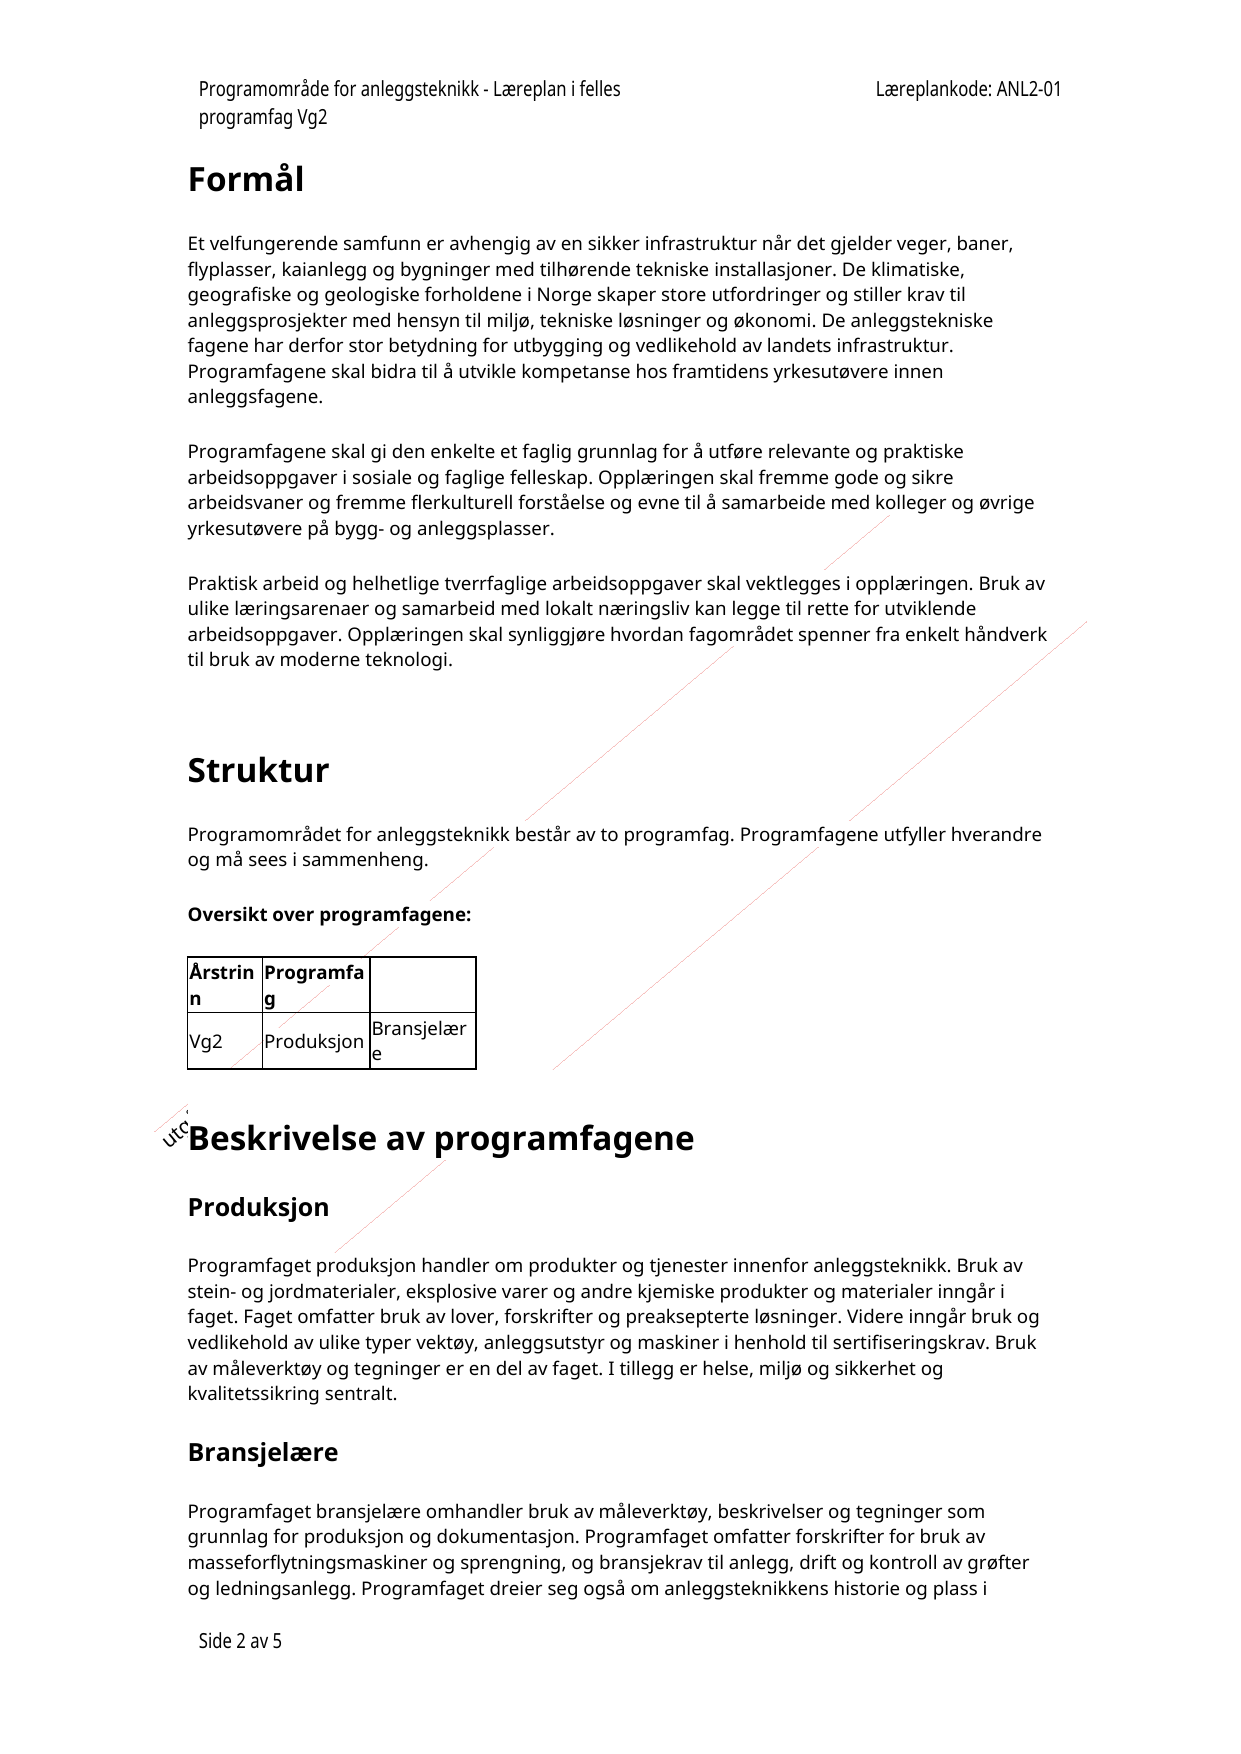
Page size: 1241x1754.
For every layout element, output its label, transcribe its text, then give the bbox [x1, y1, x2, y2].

subtitle Formål [313, 156, 1053, 202]
text Programområdet for anleggsteknikk består av to programfag. Programfagene utfyller hverandre og må sees i sammenheng. [466, 847, 816, 872]
text Programområdet for anleggsteknikk består av to programfag. Programfagene utfyller hverandre og må sees i sammenheng. [790, 821, 1053, 872]
text Praktisk arbeid og helhetlige tverrfaglige arbeidsoppgaver skal vektlegges i opplæringen. Bruk av ulike læringsarenaer og samarbeid med lokalt næringsliv kan legge til rette for utviklende arbeidsoppgaver. Opplæringen skal synliggjøre hvordan fagområdet spenner fra enkelt håndverk til bruk av moderne teknologi. [704, 646, 1053, 672]
text Praktisk arbeid og helhetlige tverrfaglige arbeidsoppgaver skal vektlegges i opplæringen. Bruk av ulike læringsarenaer og samarbeid med lokalt næringsliv kan legge til rette for utviklende arbeidsoppgaver. Opplæringen skal synliggjøre hvordan fagområdet spenner fra enkelt håndverk til bruk av moderne teknologi. [453, 646, 732, 672]
subtitle Bransjelære [345, 1435, 1053, 1469]
text Et velfungerende samfunn er avhengig av en sikker infrastruktur når det gjelder veger, baner, flyplasser, kaianlegg og bygninger med tilhørende tekniske installasjoner. De klimatiske, geografiske og geologiske forholdene i Norge skaper store utfordringer og stiller krav til anleggsprosjekter med hensyn til miljø, tekniske løsninger og økonomi. De anleggstekniske fagene har derfor stor betydning for utbygging og vedlikehold av landets infrastruktur. Programfagene skal bidra til å utvikle kompetanse hos framtidens yrkesutøvere innen anleggsfagene. [323, 231, 1053, 409]
text Programfagene skal gi den enkelte et faglig grunnlag for å utføre relevante og praktiske arbeidsoppgaver i sosiale og faglige felleskap. Opplæringen skal fremme gode og sikre arbeidsvaner og fremme flerkulturell forståelse og evne til å samarbeide med kolleger og øvrige yrkesutøvere på bygg- og anleggsplasser. [187, 438, 1053, 541]
subtitle Struktur [338, 701, 666, 792]
text Oversikt over programfagene: [472, 901, 752, 927]
table_cell Produksjon [263, 1013, 369, 1068]
table_cell Vg2 [188, 1013, 262, 1068]
subtitle [370, 1189, 1053, 1224]
table_header [371, 958, 475, 1012]
text Oversikt over programfagene: [724, 901, 1053, 927]
subtitle Produksjon [187, 1189, 409, 1224]
subtitle Struktur [885, 701, 1053, 792]
text Programfaget produksjon handler om produkter og tjenester innenfor anleggsteknikk. Bruk av stein- og jordmaterialer, eksplosive varer og andre kjemiske produkter og materialer inngår i faget. Faget omfatter bruk av lover, forskrifter og preaksepterte løsninger. Videre inngår bruk og vedlikehold av ulike typer vektøy, anleggsutstyr og maskiner i henhold til sertifiseringskrav. Bruk av måleverktøy og tegninger er en del av faget. I tillegg er helse, miljø og sikkerhet og kvalitetssikring sentralt. [398, 1253, 1053, 1406]
subtitle Struktur [561, 701, 990, 792]
subtitle Beskrivelse av programfagene [554, 1069, 1053, 1160]
